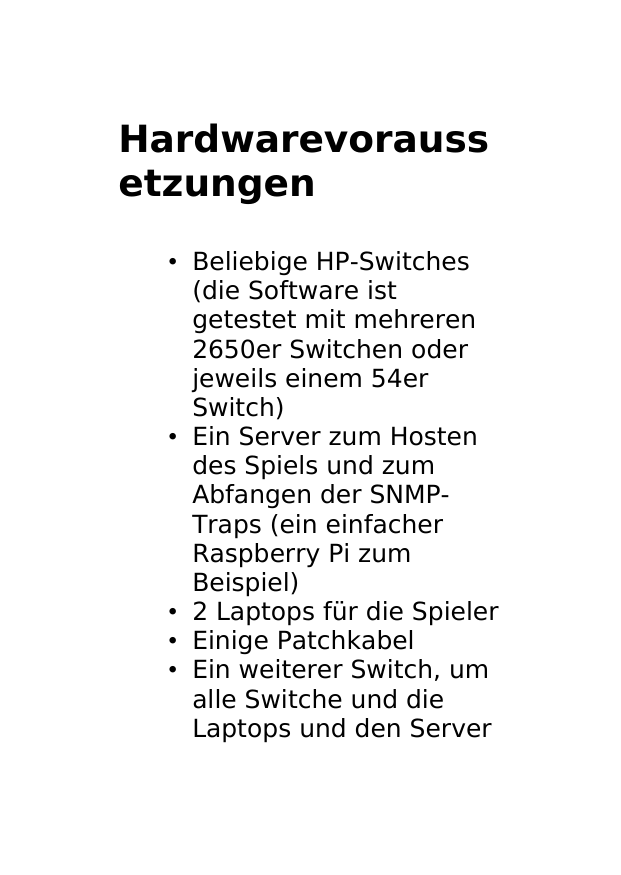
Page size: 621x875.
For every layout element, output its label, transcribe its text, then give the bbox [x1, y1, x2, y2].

list Einige Patchkabel [177, 627, 502, 656]
list Ein Server zum Hosten des Spiels und zum Abfangen der SNMP-Traps (ein einfacher Raspberry Pi zum Beispiel) [177, 422, 502, 597]
list Beliebige HP-Switches (die Software ist getestet mit mehreren 2650er Switchen oder jeweils einem 54er Switch) [177, 247, 502, 422]
list Ein weiterer Switch, um alle Switche und die Laptops und den Server [177, 656, 502, 743]
list 2 Laptops für die Spieler [177, 597, 502, 627]
subtitle Hardwarevoraussetzungen [118, 118, 502, 205]
